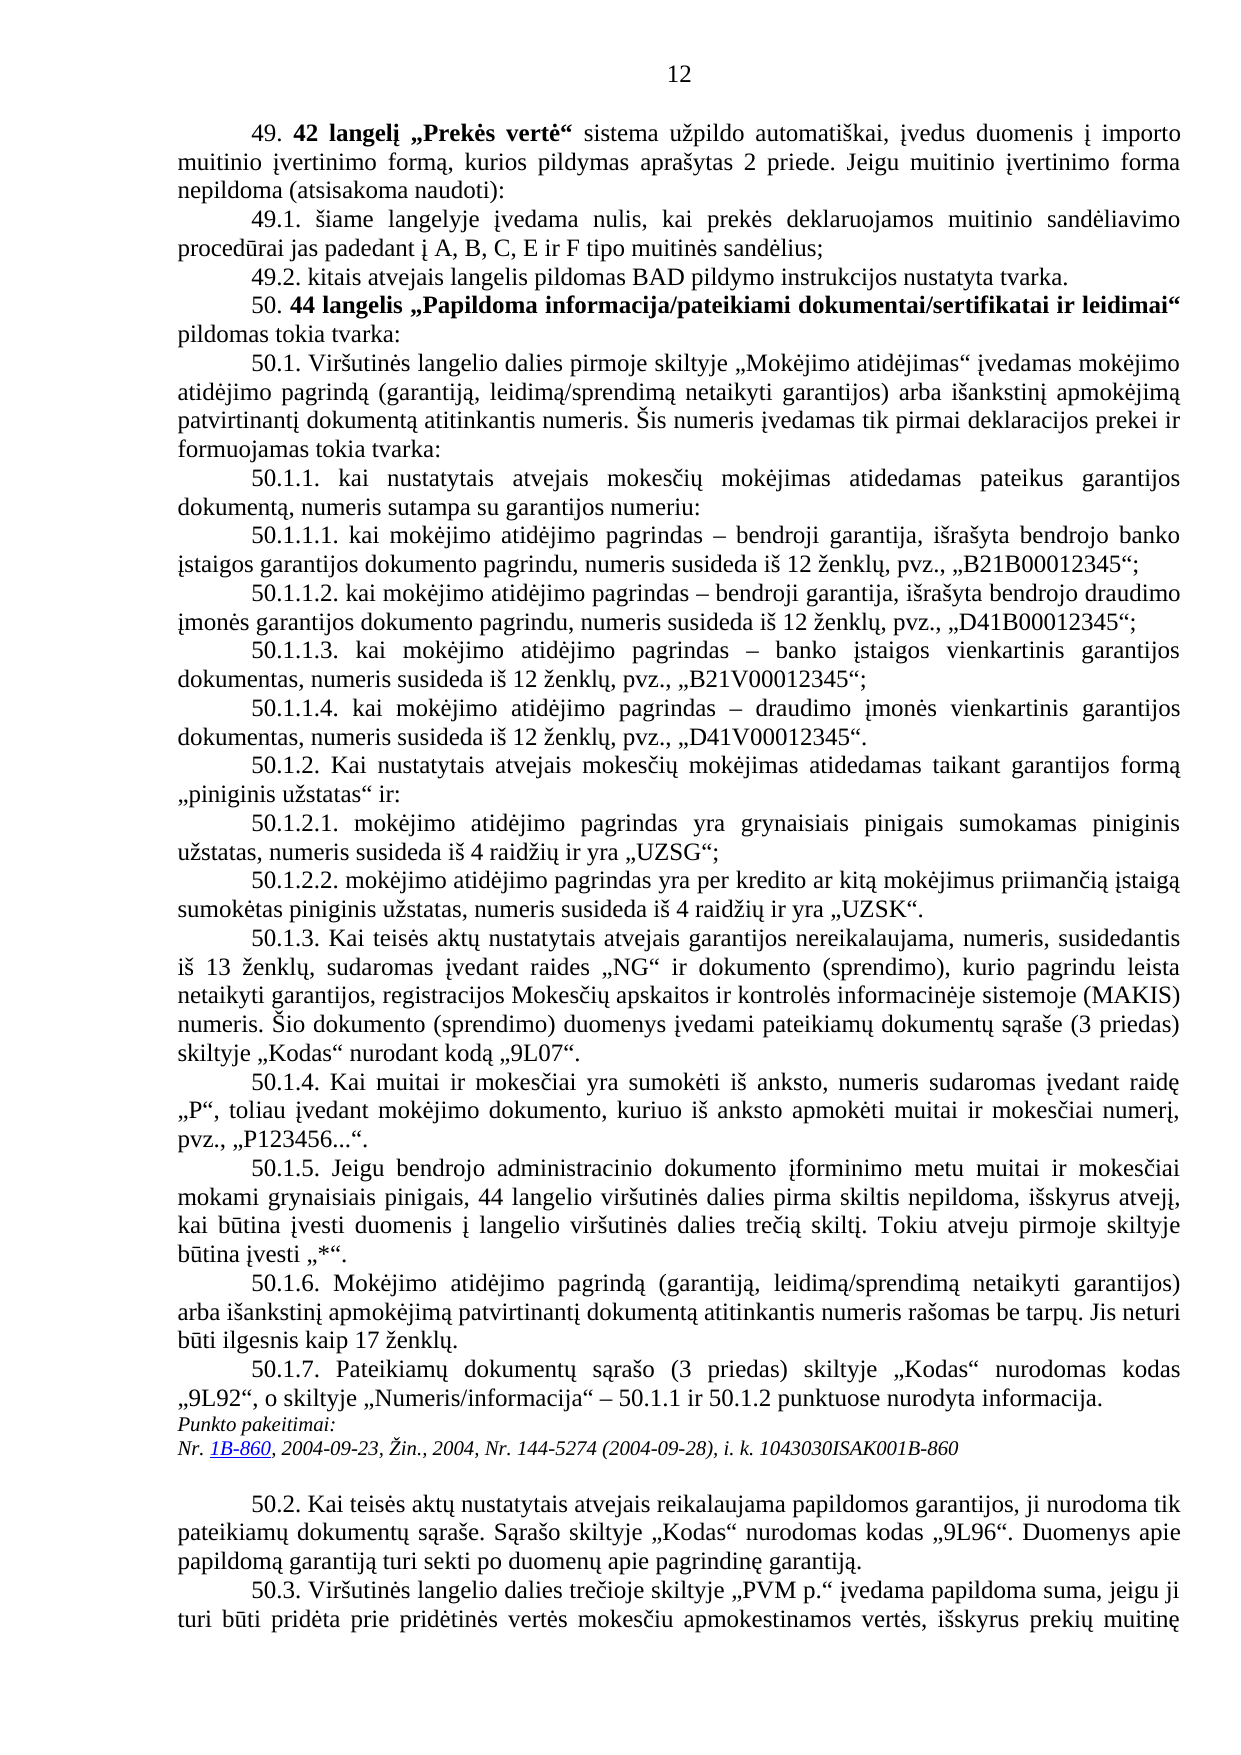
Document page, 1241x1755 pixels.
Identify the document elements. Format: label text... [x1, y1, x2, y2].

text 50.1.1.3. kai mokėjimo atidėjimo pagrindas – banko įstaigos vienkartinis garantijos dokumentas, numeris susideda iš 12 ženklų, pvz., „B21V00012345“; [177, 636, 1181, 693]
text 49.2. kitais atvejais langelis pildomas BAD pildymo instrukcijos nustatyta tvarka. [177, 262, 1181, 291]
text 50.1.1. kai nustatytais atvejais mokesčių mokėjimas atidedamas pateikus garantijos dokumentą, numeris sutampa su garantijos numeriu: [177, 463, 1181, 521]
text 50.3. Viršutinės langelio dalies trečioje skiltyje „PVM p.“ įvedama papildoma suma, jeigu ji turi būti pridėta prie pridėtinės vertės mokesčiu apmokestinamos vertės, išskyrus prekių muitinę [177, 1575, 1181, 1632]
text Nr. 1B-860, 2004-09-23, Žin., 2004, Nr. 144-5274 (2004-09-28), i. k. 1043030ISAK001B-860 [177, 1436, 1181, 1460]
text 50.1.2.2. mokėjimo atidėjimo pagrindas yra per kredito ar kitą mokėjimus priimančią įstaigą sumokėtas piniginis užstatas, numeris susideda iš 4 raidžių ir yra „UZSK“. [177, 866, 1181, 923]
text 50.2. Kai teisės aktų nustatytais atvejais reikalaujama papildomos garantijos, ji nurodoma tik pateikiamų dokumentų sąraše. Sąrašo skiltyje „Kodas“ nurodomas kodas „9L96“. Duomenys apie papildomą garantiją turi sekti po duomenų apie pagrindinę garantiją. [177, 1489, 1181, 1575]
text 50.1.4. Kai muitai ir mokesčiai yra sumokėti iš anksto, numeris sudaromas įvedant raidę „P“, toliau įvedant mokėjimo dokumento, kuriuo iš anksto apmokėti muitai ir mokesčiai numerį, pvz., „P123456...“. [177, 1067, 1181, 1153]
text 50.1.7. Pateikiamų dokumentų sąrašo (3 priedas) skiltyje „Kodas“ nurodomas kodas „9L92“, o skiltyje „Numeris/informacija“ – 50.1.1 ir 50.1.2 punktuose nurodyta informacija. [177, 1354, 1181, 1412]
text 49. 42 langelį „Prekės vertė“ sistema užpildo automatiškai, įvedus duomenis į importo muitinio įvertinimo formą, kurios pildymas aprašytas 2 priede. Jeigu muitinio įvertinimo forma nepildoma (atsisakoma naudoti): [177, 118, 1181, 204]
text 50.1.1.2. kai mokėjimo atidėjimo pagrindas – bendroji garantija, išrašyta bendrojo draudimo įmonės garantijos dokumento pagrindu, numeris susideda iš 12 ženklų, pvz., „D41B00012345“; [177, 578, 1181, 636]
text Punkto pakeitimai: [177, 1412, 1181, 1436]
text 50.1. Viršutinės langelio dalies pirmoje skiltyje „Mokėjimo atidėjimas“ įvedamas mokėjimo atidėjimo pagrindą (garantiją, leidimą/sprendimą netaikyti garantijos) arba išankstinį apmokėjimą patvirtinantį dokumentą atitinkantis numeris. Šis numeris įvedamas tik pirmai deklaracijos prekei ir formuojamas tokia tvarka: [177, 348, 1181, 463]
text 50.1.2.1. mokėjimo atidėjimo pagrindas yra grynaisiais pinigais sumokamas piniginis užstatas, numeris susideda iš 4 raidžių ir yra „UZSG“; [177, 808, 1181, 866]
text 50.1.2. Kai nustatytais atvejais mokesčių mokėjimas atidedamas taikant garantijos formą „piniginis užstatas“ ir: [177, 751, 1181, 808]
text 50. 44 langelis „Papildoma informacija/pateikiami dokumentai/sertifikatai ir leidimai“ pildomas tokia tvarka: [177, 291, 1181, 348]
text 50.1.1.4. kai mokėjimo atidėjimo pagrindas – draudimo įmonės vienkartinis garantijos dokumentas, numeris susideda iš 12 ženklų, pvz., „D41V00012345“. [177, 693, 1181, 751]
text 50.1.5. Jeigu bendrojo administracinio dokumento įforminimo metu muitai ir mokesčiai mokami grynaisiais pinigais, 44 langelio viršutinės dalies pirma skiltis nepildoma, išskyrus atvejį, kai būtina įvesti duomenis į langelio viršutinės dalies trečią skiltį. Tokiu atveju pirmoje skiltyje būtina įvesti „*“. [177, 1153, 1181, 1268]
text 50.1.6. Mokėjimo atidėjimo pagrindą (garantiją, leidimą/sprendimą netaikyti garantijos) arba išankstinį apmokėjimą patvirtinantį dokumentą atitinkantis numeris rašomas be tarpų. Jis neturi būti ilgesnis kaip 17 ženklų. [177, 1268, 1181, 1354]
text 50.1.1.1. kai mokėjimo atidėjimo pagrindas – bendroji garantija, išrašyta bendrojo banko įstaigos garantijos dokumento pagrindu, numeris susideda iš 12 ženklų, pvz., „B21B00012345“; [177, 521, 1181, 578]
text 49.1. šiame langelyje įvedama nulis, kai prekės deklaruojamos muitinio sandėliavimo procedūrai jas padedant į A, B, C, E ir F tipo muitinės sandėlius; [177, 204, 1181, 262]
text 50.1.3. Kai teisės aktų nustatytais atvejais garantijos nereikalaujama, numeris, susidedantis iš 13 ženklų, sudaromas įvedant raides „NG“ ir dokumento (sprendimo), kurio pagrindu leista netaikyti garantijos, registracijos Mokesčių apskaitos ir kontrolės informacinėje sistemoje (MAKIS) numeris. Šio dokumento (sprendimo) duomenys įvedami pateikiamų dokumentų sąraše (3 priedas) skiltyje „Kodas“ nurodant kodą „9L07“. [177, 923, 1181, 1067]
